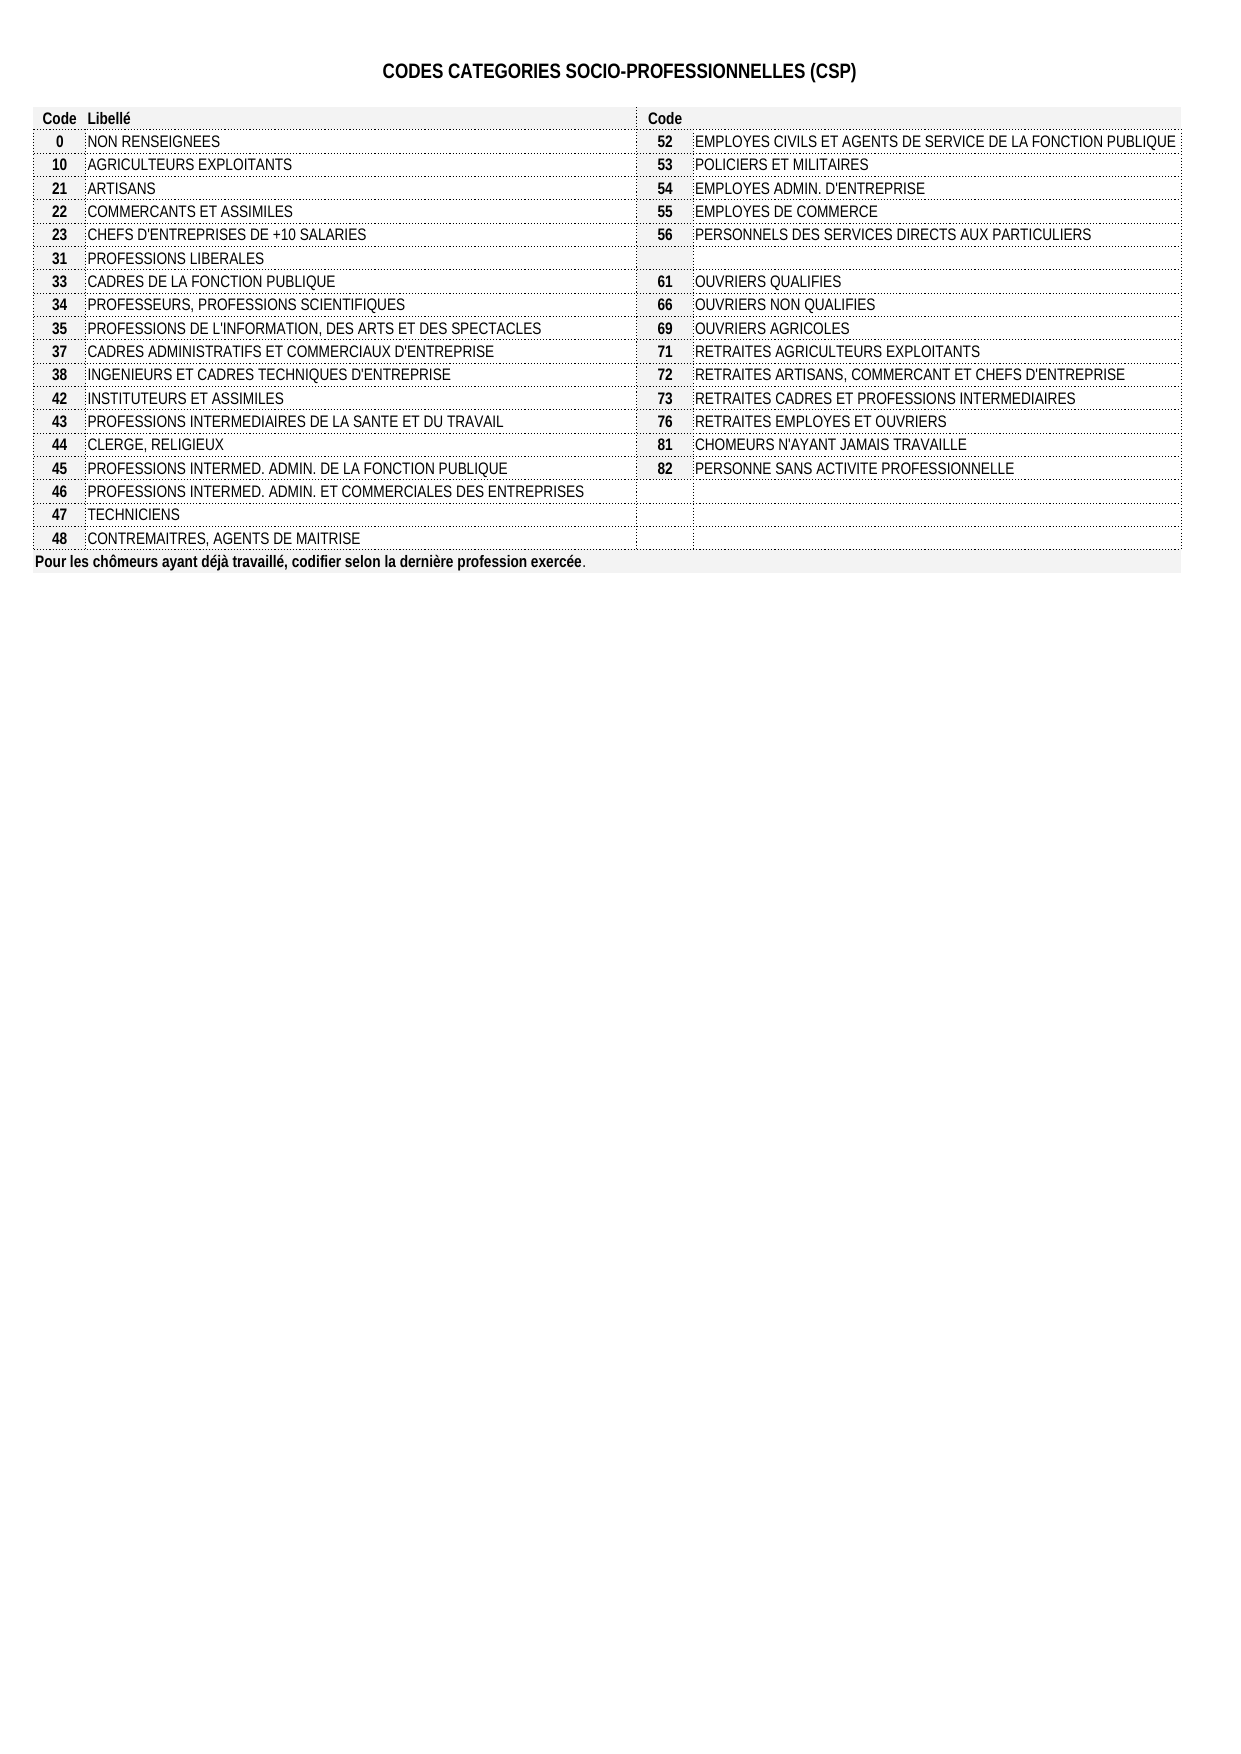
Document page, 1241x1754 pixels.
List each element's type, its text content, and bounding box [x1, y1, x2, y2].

table_cell 81 [637, 433, 693, 456]
table_cell PROFESSIONS LIBERALES [86, 246, 637, 269]
table_cell [637, 503, 693, 526]
table_cell CADRES DE LA FONCTION PUBLIQUE [86, 269, 637, 293]
table_cell 72 [637, 363, 693, 386]
table_cell 22 [33, 199, 86, 223]
table_cell 55 [637, 199, 693, 223]
table_cell 66 [637, 293, 693, 316]
table_cell 0 [33, 129, 86, 153]
table_cell 46 [33, 479, 86, 503]
text CODES CATEGORIES SOCIO-PROFESSIONNELLES (CSP) [35, 59, 1204, 83]
table_cell 35 [33, 316, 86, 339]
table_cell RETRAITES ARTISANS, COMMERCANT ET CHEFS D'ENTREPRISE [693, 363, 1181, 386]
table_header [693, 107, 1181, 129]
table_cell ARTISANS [86, 176, 637, 199]
table_cell 34 [33, 293, 86, 316]
table_cell [637, 479, 693, 503]
table_cell 37 [33, 339, 86, 363]
table_cell 82 [637, 456, 693, 479]
table_cell PROFESSIONS INTERMEDIAIRES DE LA SANTE ET DU TRAVAIL [86, 409, 637, 433]
table_cell INGENIEURS ET CADRES TECHNIQUES D'ENTREPRISE [86, 363, 637, 386]
table_cell PROFESSIONS INTERMED. ADMIN. ET COMMERCIALES DES ENTREPRISES [86, 479, 637, 503]
table_cell COMMERCANTS ET ASSIMILES [86, 199, 637, 223]
table_cell AGRICULTEURS EXPLOITANTS [86, 153, 637, 176]
table_cell CHEFS D'ENTREPRISES DE +10 SALARIES [86, 223, 637, 246]
table_cell RETRAITES AGRICULTEURS EXPLOITANTS [693, 339, 1181, 363]
table_cell [637, 246, 693, 269]
table_cell RETRAITES CADRES ET PROFESSIONS INTERMEDIAIRES [693, 386, 1181, 409]
table_cell PERSONNE SANS ACTIVITE PROFESSIONNELLE [693, 456, 1181, 479]
table_cell TECHNICIENS [86, 503, 637, 526]
table_cell 23 [33, 223, 86, 246]
table_cell 47 [33, 503, 86, 526]
table_cell PROFESSIONS INTERMED. ADMIN. DE LA FONCTION PUBLIQUE [86, 456, 637, 479]
table_cell [693, 479, 1181, 503]
table_cell PROFESSIONS DE L'INFORMATION, DES ARTS ET DES SPECTACLES [86, 316, 637, 339]
table_cell 54 [637, 176, 693, 199]
table_cell 38 [33, 363, 86, 386]
table_cell 52 [637, 129, 693, 153]
table_cell [637, 526, 693, 549]
table_cell 56 [637, 223, 693, 246]
table_cell 45 [33, 456, 86, 479]
table_cell EMPLOYES ADMIN. D'ENTREPRISE [693, 176, 1181, 199]
table_cell RETRAITES EMPLOYES ET OUVRIERS [693, 409, 1181, 433]
table_cell POLICIERS ET MILITAIRES [693, 153, 1181, 176]
table_cell 48 [33, 526, 86, 549]
table_cell OUVRIERS QUALIFIES [693, 269, 1181, 293]
table_cell 73 [637, 386, 693, 409]
table_cell 44 [33, 433, 86, 456]
table_cell INSTITUTEURS ET ASSIMILES [86, 386, 637, 409]
table_cell 31 [33, 246, 86, 269]
table_cell OUVRIERS AGRICOLES [693, 316, 1181, 339]
table_cell 71 [637, 339, 693, 363]
table_header Code [33, 107, 86, 129]
table_cell 76 [637, 409, 693, 433]
table_cell 10 [33, 153, 86, 176]
table_header Code [637, 107, 693, 129]
table_cell EMPLOYES CIVILS ET AGENTS DE SERVICE DE LA FONCTION PUBLIQUE [693, 129, 1181, 153]
table_cell CONTREMAITRES, AGENTS DE MAITRISE [86, 526, 637, 549]
table_cell 43 [33, 409, 86, 433]
table_cell CADRES ADMINISTRATIFS ET COMMERCIAUX D'ENTREPRISE [86, 339, 637, 363]
table_cell 69 [637, 316, 693, 339]
table_cell CHOMEURS N'AYANT JAMAIS TRAVAILLE [693, 433, 1181, 456]
table_cell 53 [637, 153, 693, 176]
table_cell CLERGE, RELIGIEUX [86, 433, 637, 456]
table_cell 42 [33, 386, 86, 409]
table_cell 61 [637, 269, 693, 293]
table_cell 21 [33, 176, 86, 199]
table_cell OUVRIERS NON QUALIFIES [693, 293, 1181, 316]
table_cell Pour les chômeurs ayant déjà travaillé, codifier selon la dernière profession exercée. [33, 549, 1181, 573]
table_cell PROFESSEURS, PROFESSIONS SCIENTIFIQUES [86, 293, 637, 316]
table_cell [693, 246, 1181, 269]
table_cell EMPLOYES DE COMMERCE [693, 199, 1181, 223]
table_header Libellé [86, 107, 637, 129]
table_cell PERSONNELS DES SERVICES DIRECTS AUX PARTICULIERS [693, 223, 1181, 246]
table_cell NON RENSEIGNEES [86, 129, 637, 153]
table_cell [693, 526, 1181, 549]
table_cell [693, 503, 1181, 526]
table_cell 33 [33, 269, 86, 293]
